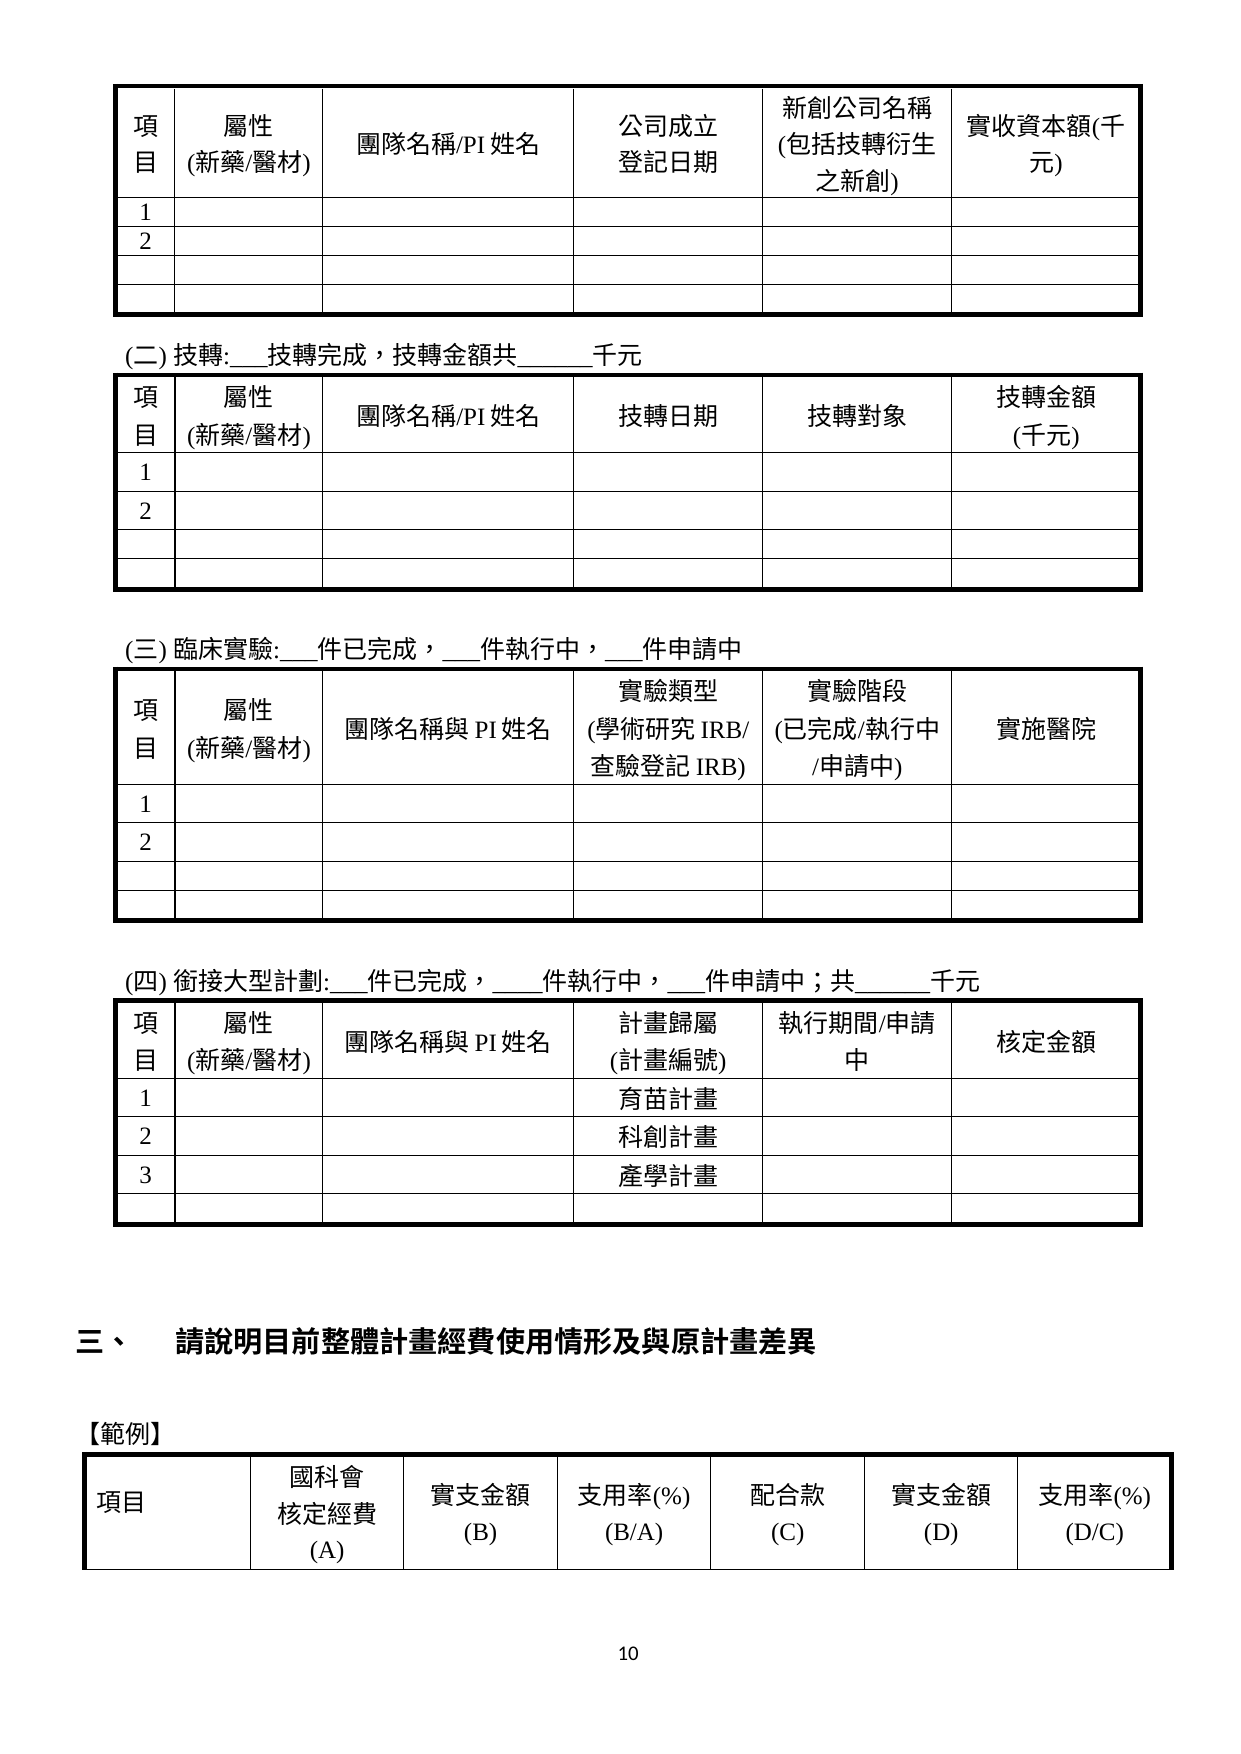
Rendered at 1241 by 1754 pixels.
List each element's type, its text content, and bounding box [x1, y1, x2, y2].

table_cell [763, 1079, 951, 1116]
table_cell [763, 530, 951, 558]
table_header 項目 [118, 671, 174, 784]
table_cell [574, 559, 762, 587]
table_cell [118, 530, 174, 558]
table_cell [952, 891, 1138, 918]
table_cell [323, 256, 573, 283]
table_cell [763, 453, 951, 491]
table_cell [323, 453, 573, 491]
table_cell [952, 198, 1138, 226]
table_cell [763, 559, 951, 587]
table_cell [176, 862, 322, 889]
table_cell [323, 785, 573, 822]
table_header 實驗類型 (學術研究IRB/查驗登記IRB) [574, 671, 762, 784]
table_header 團隊名稱/PI姓名 [323, 88, 573, 197]
table_header 核定金額 [952, 1003, 1138, 1078]
table_cell [952, 492, 1138, 529]
table_cell [763, 256, 951, 283]
table_header 項目 [118, 88, 174, 197]
table_cell [323, 1117, 573, 1155]
table_cell [952, 862, 1138, 889]
table_header 技轉日期 [574, 377, 762, 452]
table_cell [118, 891, 174, 918]
table_cell [176, 1194, 322, 1222]
table_cell [323, 1156, 573, 1193]
table_cell [176, 891, 322, 918]
table_header 支用率(%) (B/A) [558, 1457, 710, 1569]
table_cell [323, 891, 573, 918]
table_cell [574, 198, 762, 226]
table_cell [175, 198, 322, 226]
table_cell [763, 285, 951, 312]
table_header 實支金額(B) [404, 1457, 557, 1569]
text (三) 臨床實驗:___件已完成，___件執行中，___件申請中 [125, 629, 1181, 667]
table_cell [118, 285, 174, 312]
table_header 團隊名稱/PI姓名 [323, 377, 573, 452]
table_cell [763, 227, 951, 255]
table_cell [175, 256, 322, 283]
table_cell [323, 530, 573, 558]
table_header 屬性 (新藥/醫材) [175, 88, 322, 197]
table_cell [952, 823, 1138, 861]
table_cell [952, 530, 1138, 558]
text (四) 銜接大型計劃:___件已完成，____件執行中，___件申請中；共______千元 [125, 961, 1181, 998]
table_header 技轉金額 (千元) [952, 377, 1138, 452]
table_header 屬性 (新藥/醫材) [176, 377, 322, 452]
table_cell 1 [118, 785, 174, 822]
table_cell [176, 1156, 322, 1193]
table_cell [118, 256, 174, 283]
table_cell [763, 785, 951, 822]
table_header 團隊名稱與PI姓名 [323, 1003, 573, 1078]
table_cell [175, 285, 322, 312]
text (二) 技轉:___技轉完成，技轉金額共______千元 [125, 110, 1181, 373]
table_cell [176, 492, 322, 529]
table_cell 產學計畫 [574, 1156, 762, 1193]
table_header 國科會 核定經費(A) [251, 1457, 403, 1569]
table_cell [952, 1079, 1138, 1116]
table_cell [118, 862, 174, 889]
table_cell [574, 227, 762, 255]
table_cell [176, 1079, 322, 1116]
table_cell [118, 1194, 174, 1222]
table_header 項目 [87, 1457, 250, 1569]
table_cell [574, 285, 762, 312]
table_cell [323, 862, 573, 889]
table_cell 科創計畫 [574, 1117, 762, 1155]
table_cell [574, 530, 762, 558]
table_cell [952, 227, 1138, 255]
table_cell 育苗計畫 [574, 1079, 762, 1116]
table_header 項目 [118, 1003, 174, 1078]
table_cell 2 [118, 823, 174, 861]
table_cell 1 [118, 1079, 174, 1116]
table_header 團隊名稱與PI姓名 [323, 671, 573, 784]
table_cell [323, 227, 573, 255]
text 【範例】 [75, 1414, 1181, 1452]
table_cell 3 [118, 1156, 174, 1193]
table_cell [323, 492, 573, 529]
table_cell [763, 823, 951, 861]
subtitle 請說明目前整體計畫經費使用情形及與原計畫差異 [75, 1302, 1181, 1377]
table_cell [763, 492, 951, 529]
table_header 實施醫院 [952, 671, 1138, 784]
table_cell [175, 227, 322, 255]
table_cell [952, 453, 1138, 491]
table_cell [176, 823, 322, 861]
table_cell 2 [118, 1117, 174, 1155]
table_cell 2 [118, 227, 174, 255]
table_cell [574, 453, 762, 491]
table_cell [952, 1156, 1138, 1193]
table_cell [952, 1117, 1138, 1155]
table_header 實驗階段 (已完成/執行中/申請中) [763, 671, 951, 784]
table_cell [323, 1079, 573, 1116]
table_header 計畫歸屬 (計畫編號) [574, 1003, 762, 1078]
table_cell [763, 1117, 951, 1155]
table_cell [176, 453, 322, 491]
table_header 屬性 (新藥/醫材) [176, 1003, 322, 1078]
table_header 配合款 (C) [711, 1457, 864, 1569]
table_header 屬性 (新藥/醫材) [176, 671, 322, 784]
table_cell [574, 492, 762, 529]
table_cell [176, 1117, 322, 1155]
table_cell 1 [118, 198, 174, 226]
table_header 新創公司名稱 (包括技轉衍生之新創) [763, 88, 951, 197]
table_cell [763, 862, 951, 889]
table_cell [323, 198, 573, 226]
table_cell [952, 285, 1138, 312]
table_cell [118, 559, 174, 587]
table_cell [176, 530, 322, 558]
table_cell [952, 1194, 1138, 1222]
table_cell [574, 1194, 762, 1222]
table_cell [952, 256, 1138, 283]
table_header 技轉對象 [763, 377, 951, 452]
table_cell [176, 785, 322, 822]
table_cell [763, 1194, 951, 1222]
table_cell [952, 785, 1138, 822]
table_cell [574, 256, 762, 283]
table_cell [323, 559, 573, 587]
table_cell [176, 559, 322, 587]
table_cell [574, 862, 762, 889]
table_cell [574, 785, 762, 822]
table_header 實收資本額(千元) [952, 88, 1138, 197]
table_cell [763, 198, 951, 226]
table_cell 2 [118, 492, 174, 529]
table_cell [574, 823, 762, 861]
table_cell 1 [118, 453, 174, 491]
table_header 支用率(%) (D/C) [1018, 1457, 1169, 1569]
table_header 實支金額(D) [865, 1457, 1017, 1569]
table_header 項目 [118, 377, 174, 452]
table_header 公司成立 登記日期 [574, 88, 762, 197]
table_cell [323, 823, 573, 861]
table_cell [323, 1194, 573, 1222]
table_cell [952, 559, 1138, 587]
table_cell [323, 285, 573, 312]
table_cell [574, 891, 762, 918]
table_header 執行期間/申請中 [763, 1003, 951, 1078]
table_cell [763, 1156, 951, 1193]
table_cell [763, 891, 951, 918]
